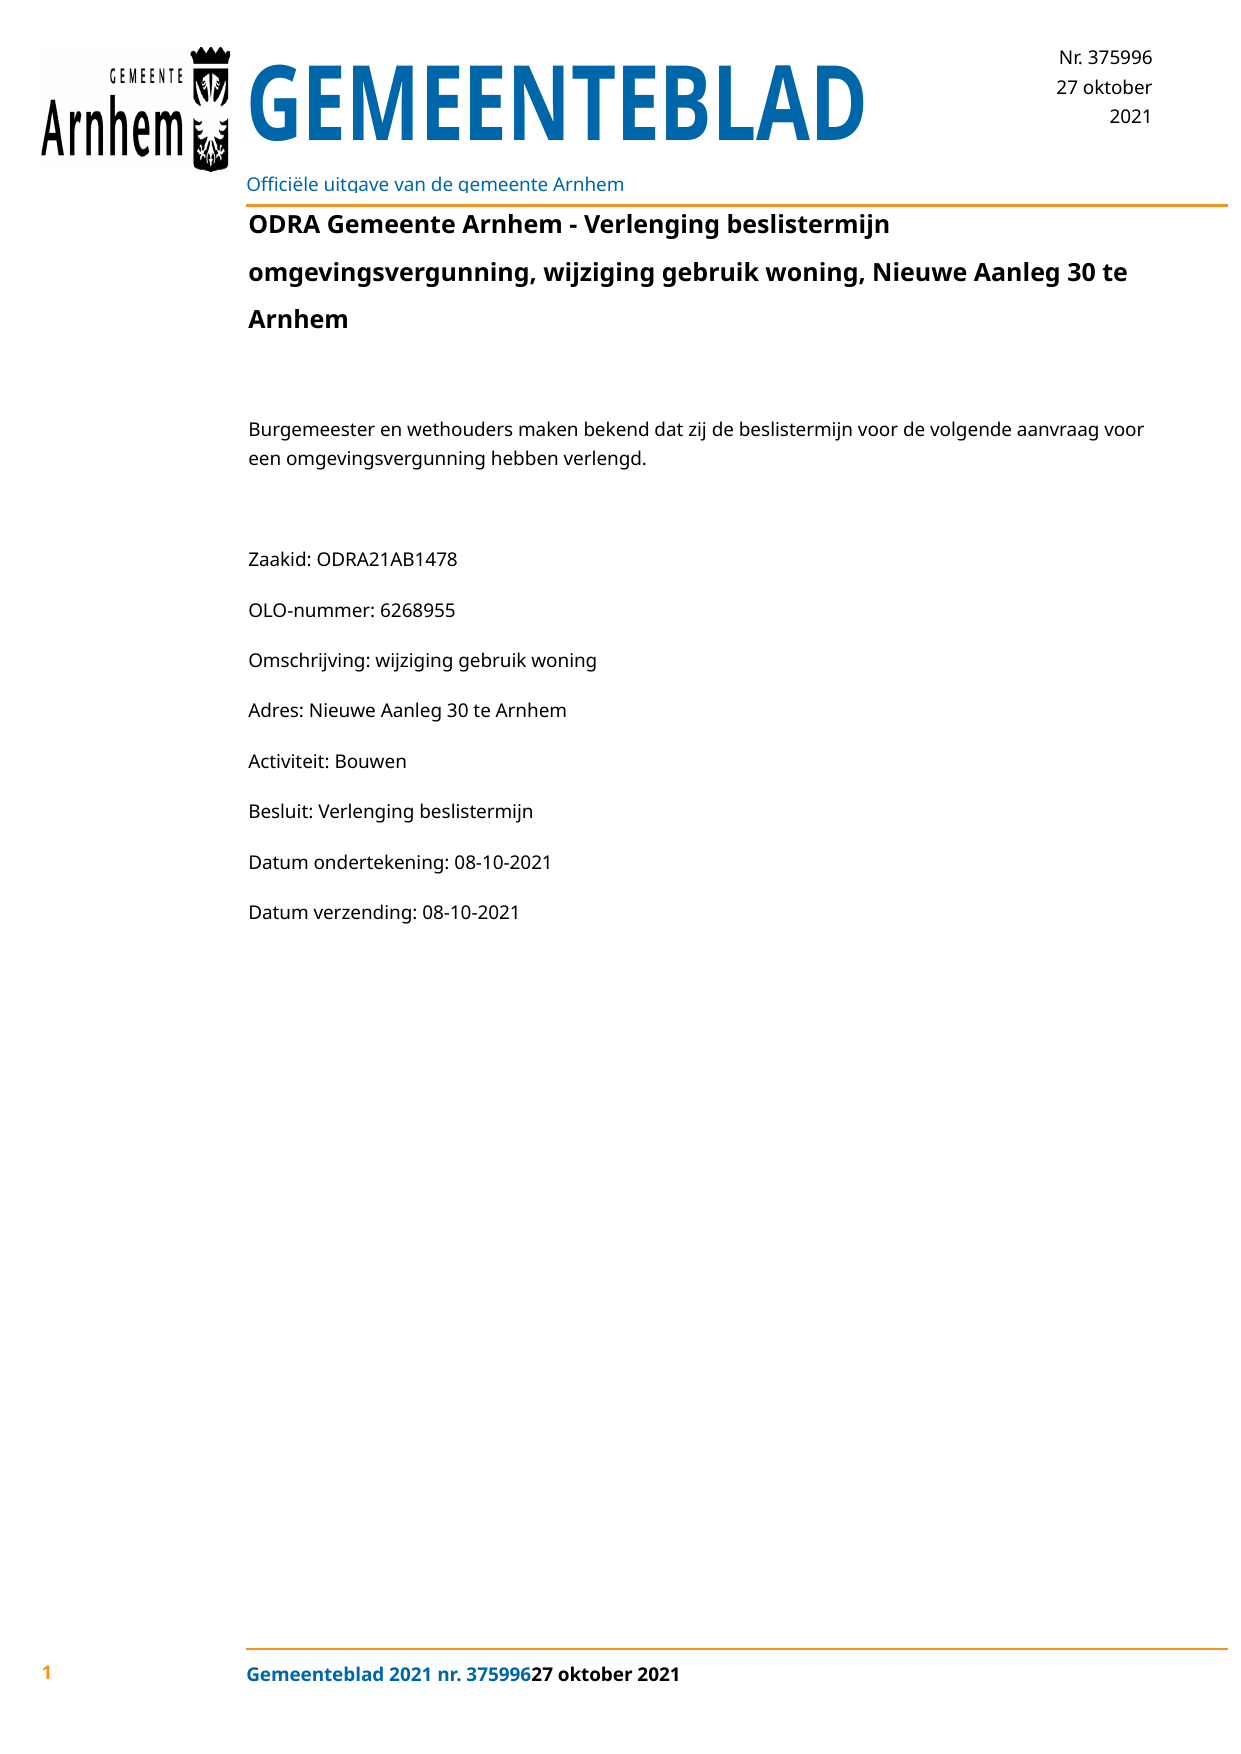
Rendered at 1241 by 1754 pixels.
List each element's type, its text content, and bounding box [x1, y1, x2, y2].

text Activiteit: Bouwen [248, 748, 1152, 774]
text Datum ondertekening: 08-10-2021 [248, 849, 1152, 874]
text ODRA Gemeente Arnhem - Verlenging beslistermijn omgevingsvergunning, wijziging gebruik woning, Nieuwe Aanleg 30 te Arnhem [248, 207, 1152, 336]
text Omschrijving: wijziging gebruik woning [248, 647, 1152, 673]
text Datum verzending: 08-10-2021 [248, 899, 1152, 925]
picture [41, 47, 231, 172]
text Besluit: Verlenging beslistermijn [248, 798, 1152, 824]
text OLO-nummer: 6268955 [248, 597, 1152, 622]
text Burgemeester en wethouders maken bekend dat zij de beslistermijn voor de volgende aanvraag voor een omgevingsvergunning hebben verlengd. [248, 416, 1152, 471]
text Zaakid: ODRA21AB1478 [248, 546, 1152, 572]
text Adres: Nieuwe Aanleg 30 te Arnhem [248, 698, 1152, 723]
